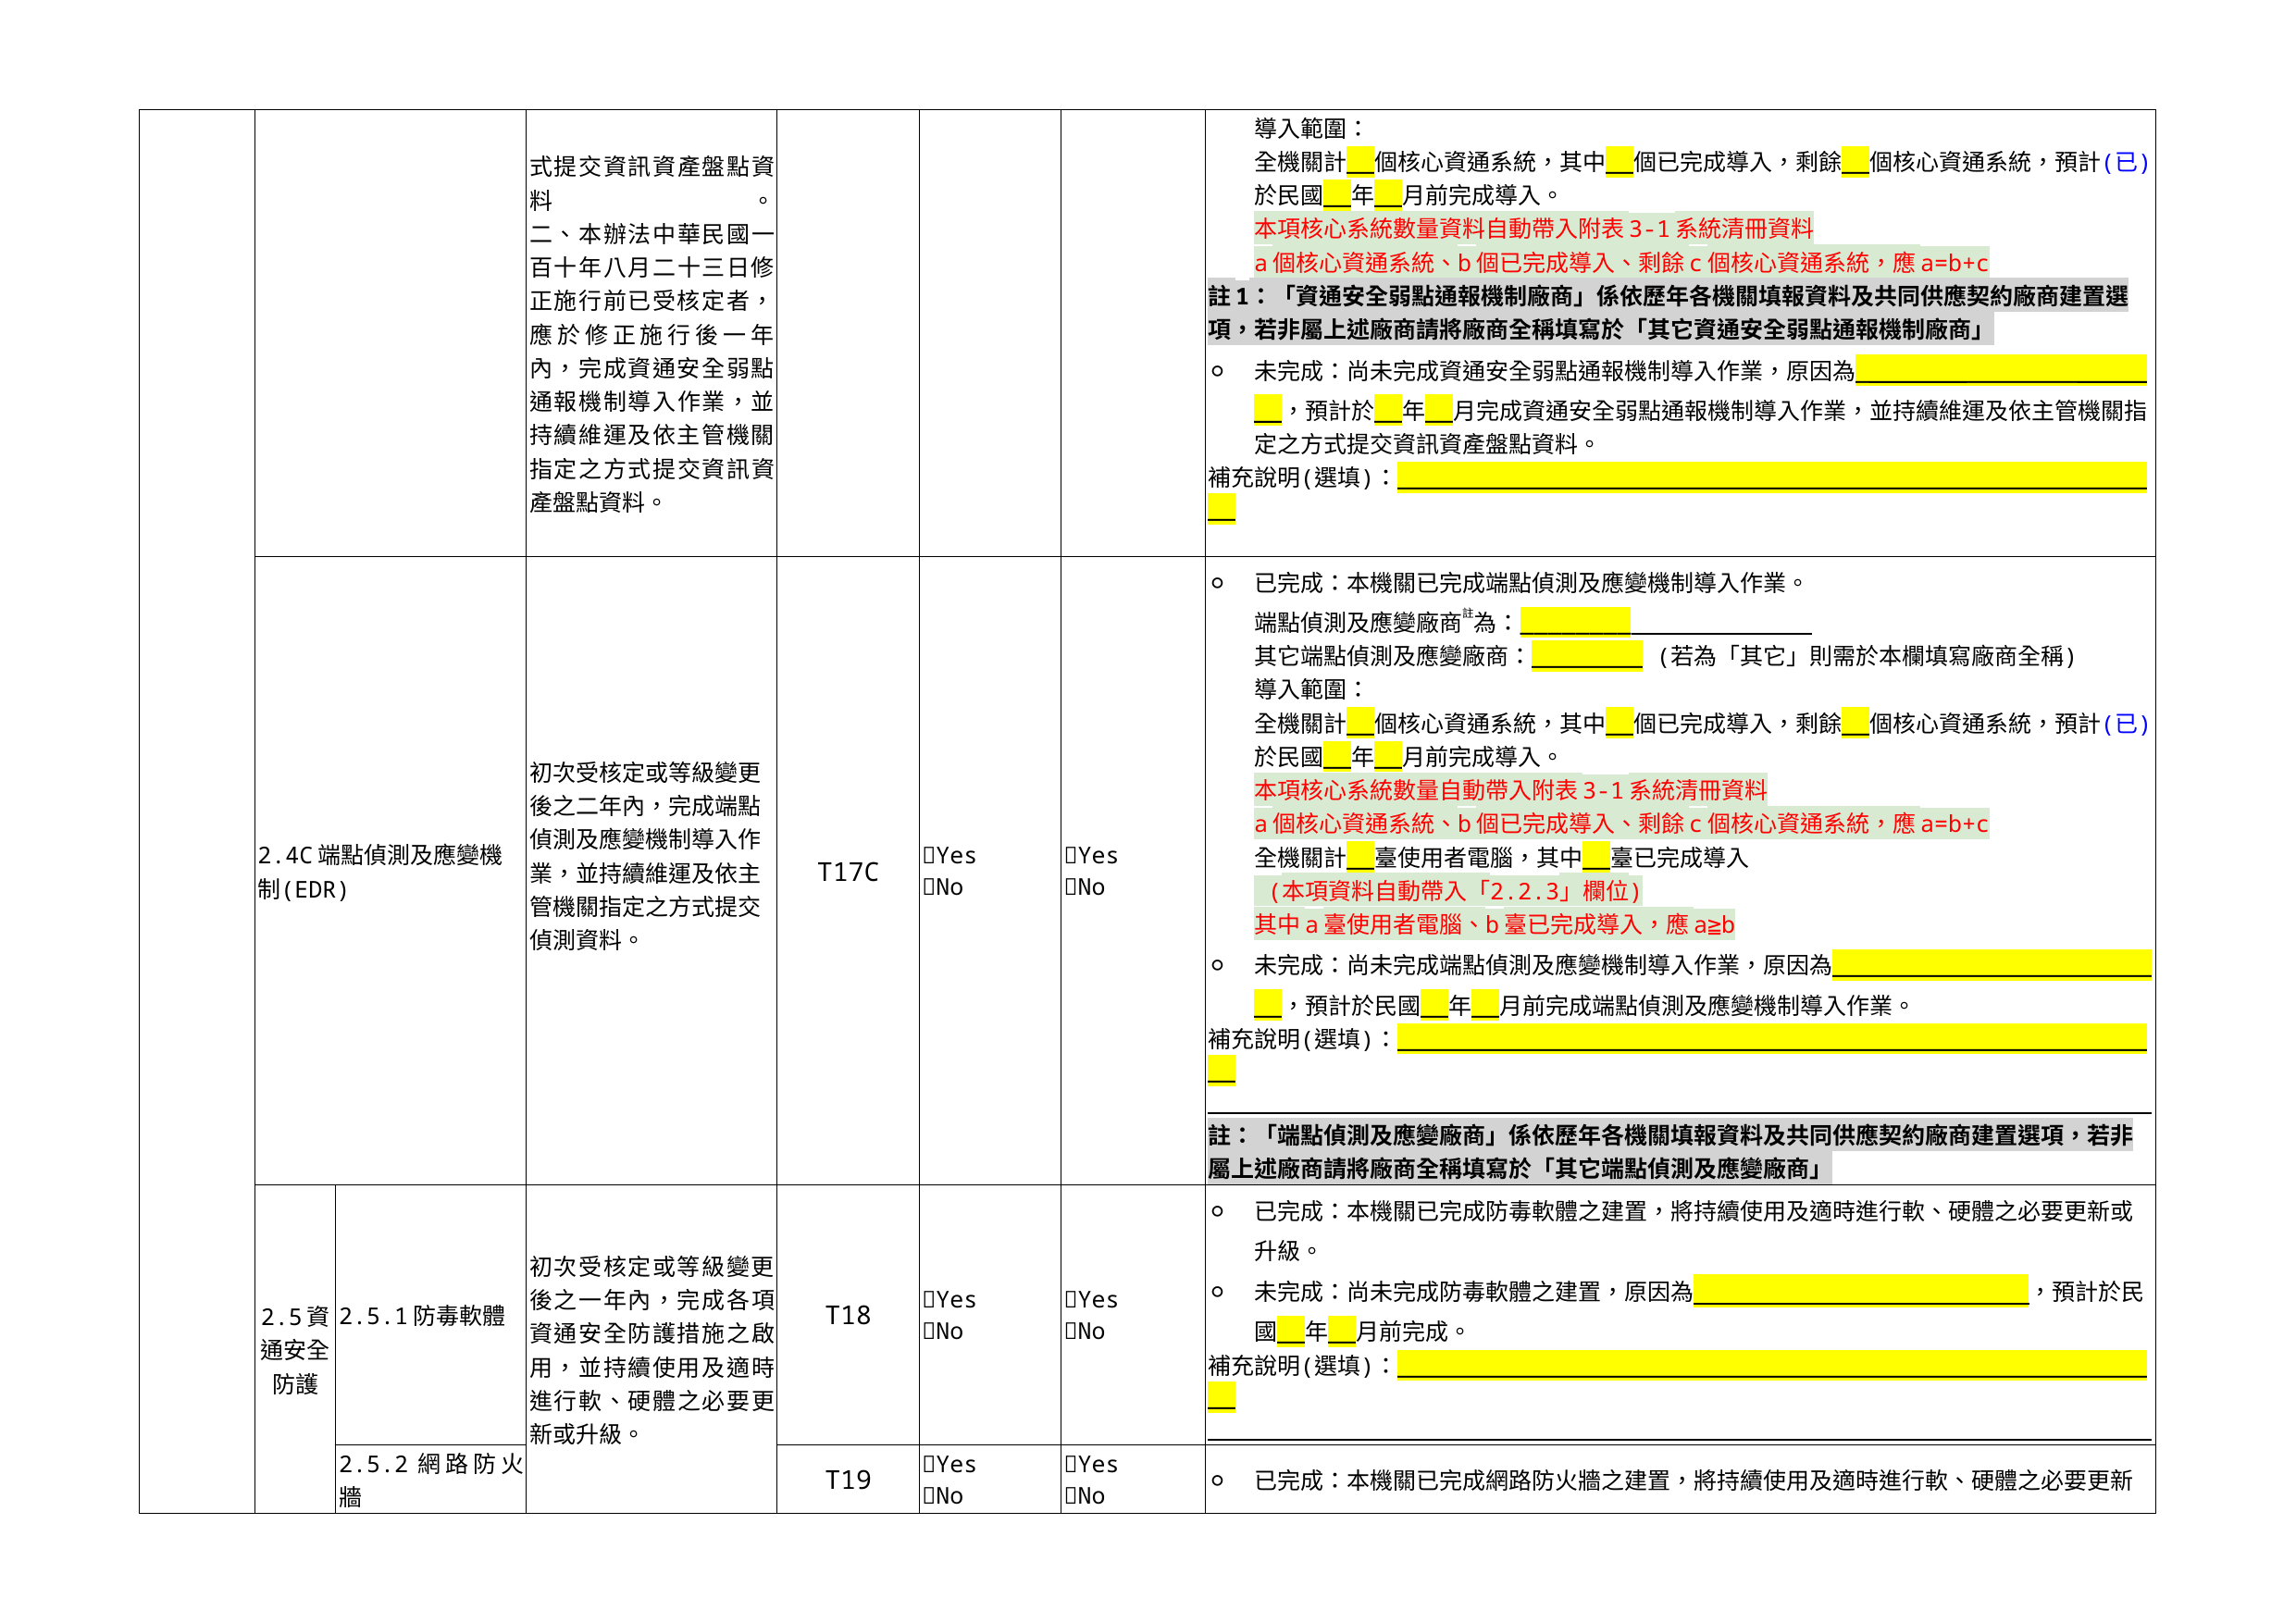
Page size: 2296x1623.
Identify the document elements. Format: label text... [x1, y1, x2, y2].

table_cell Yes No [920, 557, 1061, 1184]
table_cell 已完成：本機關已完成防毒軟體之建置，將持續使用及適時進行軟、硬體之必要更新或升級。 未完成：尚未完成防毒軟體之建置，原因為 ，預計於民國__年__月前完成。 補充說明(選填)：________________________________________________________ [1206, 1185, 2155, 1444]
table_cell T18 [777, 1185, 919, 1444]
table_cell [140, 110, 254, 1513]
table_cell 2.4C端點偵測及應變機制(EDR) [255, 557, 526, 1184]
table_cell 初次受核定或等級變更後之一年內，完成各項資通安全防護措施之啟用，並持續使用及適時進行軟、硬體之必要更新或升級。 [527, 1185, 776, 1513]
table_cell 式提交資訊資產盤點資料。 二、本辦法中華民國一百十年八月二十三日修正施行前已受核定者，應於修正施行後一年內，完成資通安全弱點通報機制導入作業，並持續維運及依主管機關指定之方式提交資訊資產盤點資料。 [527, 110, 776, 556]
table_cell 2.5資通安全防護 [255, 1185, 335, 1513]
table_cell Yes No [920, 1185, 1061, 1444]
table_cell 已完成：本機關已完成網路防火牆之建置，將持續使用及適時進行軟、硬體之必要更新或升級。 未完成：尚未完成網路防火牆之建置，原因為 ，預計於民國__年__月前完成。 補充說明(選填)：________________________________________________________ [1206, 1445, 2155, 1513]
table_cell Yes No [1061, 557, 1205, 1184]
table_cell Yes No [1061, 1185, 1205, 1444]
table_cell 2.5.1防毒軟體 [336, 1185, 526, 1444]
table_cell [920, 110, 1061, 556]
table_cell 2.5.2網路防火牆 [336, 1445, 526, 1513]
table_cell [1061, 110, 1205, 556]
table_cell 已完成：本機關已完成端點偵測及應變機制導入作業。 端點偵測及應變廠商註為：________ 其它端點偵測及應變廠商：________ (若為「其它」則需於本欄填寫廠商全稱) 導入範圍： 全機關計__個核心資通系統，其中__個已完成導入，剩餘__個核心資通系統，預計(已)於民國__年__月前完成導入。 本項核心系統數量自動帶入附表3-1系統清冊資料 a個核心資通系統、b個已完成導入、剩餘c個核心資通系統，應a=b+c 全機關計__臺使用者電腦，其中__臺已完成導入 (本項資料自動帶入「2.2.3」欄位) 其中a臺使用者電腦、b臺已完成導入，應a≧b 未完成：尚未完成端點偵測及應變機制導入作業，原因為_________________________，預計於民國__年__月前完成端點偵測及應變機制導入作業。 補充說明(選填)：________________________________________________________ 註：「端點偵測及應變廠商」係依歷年各機關填報資料及共同供應契約廠商建置選項，若非屬上述廠商請將廠商全稱填寫於「其它端點偵測及應變廠商」 [1206, 557, 2155, 1184]
table_cell [255, 110, 526, 556]
table_cell Yes No [1061, 1445, 1205, 1513]
table_cell T17C [777, 557, 919, 1184]
table_cell T19 [777, 1445, 919, 1513]
table_cell 已完成：本機關已完成資通安全弱點通報機制導入作業，並持續維運及依主管機關指定之方式提交資訊資產盤點資料。 資通安全弱點通報機制廠商註1為：________ 其它資通安全弱點通報機制廠商：________ (若為「其它」則需於本欄填寫廠商全稱，若無合作廠商，則填寫無。) 導入範圍： 全機關計__個核心資通系統，其中__個已完成導入，剩餘__個核心資通系統，預計(已)於民國__年__月前完成導入。 本項核心系統數量資料自動帶入附表3-1系統清冊資料 a個核心資通系統、b個已完成導入、剩餘c個核心資通系統，應a=b+c 註1：「資通安全弱點通報機制廠商」係依歷年各機關填報資料及共同供應契約廠商建置選項，若非屬上述廠商請將廠商全稱填寫於「其它資通安全弱點通報機制廠商」 未完成：尚未完成資通安全弱點通報機制導入作業，原因為_______________________，預計於__年__月完成資通安全弱點通報機制導入作業，並持續維運及依主管機關指定之方式提交資訊資產盤點資料。 補充說明(選填)：________________________________________________________ [1206, 110, 2155, 556]
table_cell 初次受核定或等級變更後之二年內，完成端點偵測及應變機制導入作業，並持續維運及依主管機關指定之方式提交偵測資料。 [527, 557, 776, 1184]
table_cell [777, 110, 919, 556]
table_cell Yes No [920, 1445, 1061, 1513]
